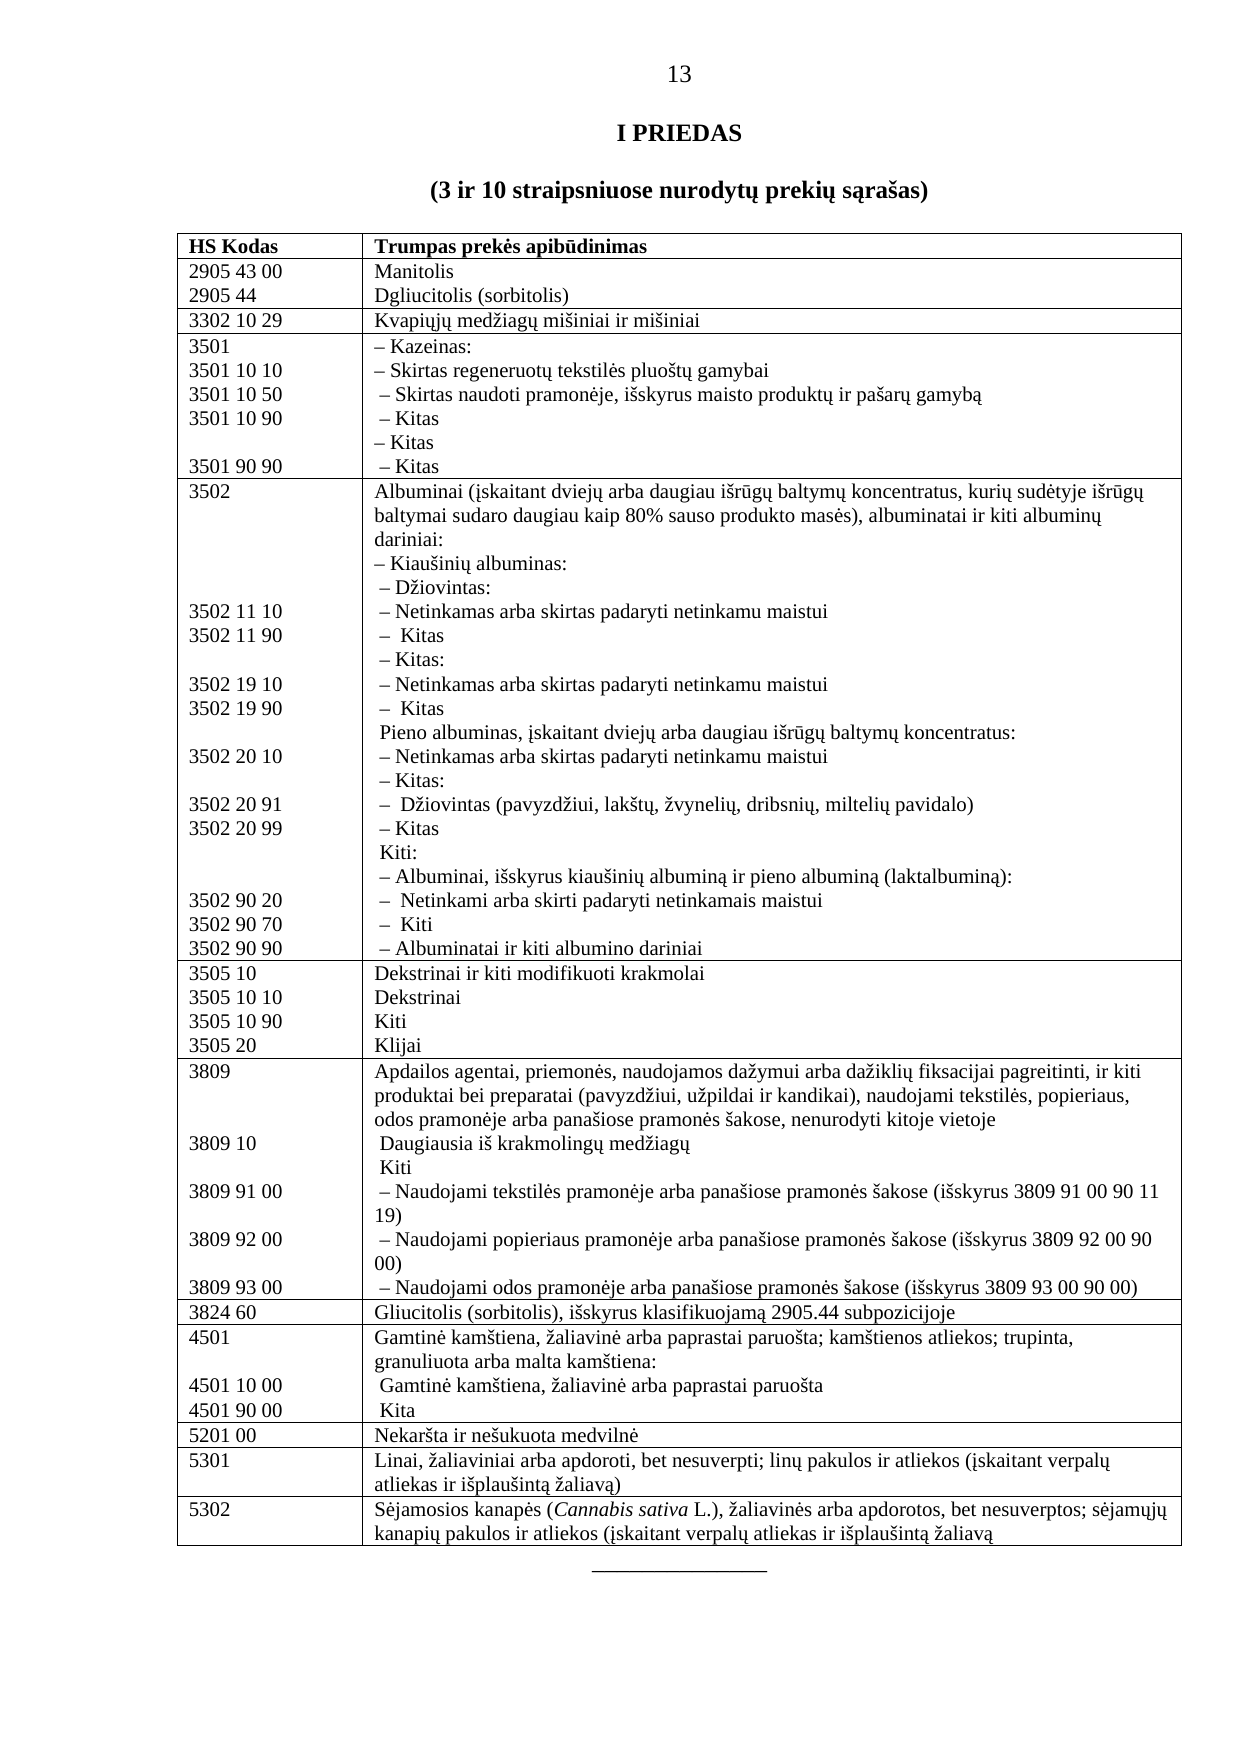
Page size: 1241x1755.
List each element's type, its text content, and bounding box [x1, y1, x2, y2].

table_cell [178, 864, 362, 888]
table_cell 3502 [178, 479, 362, 551]
table_cell [178, 575, 362, 599]
table_cell [178, 1155, 362, 1179]
table_cell – Skirtas regeneruotų tekstilės pluoštų gamybai [363, 358, 1181, 382]
table_cell Klijai [363, 1034, 1181, 1057]
table_cell Kita [363, 1398, 1181, 1422]
table_cell – Netinkamas arba skirtas padaryti netinkamu maistui [363, 599, 1181, 623]
table_cell [178, 551, 362, 575]
table_cell 2905 44 [178, 283, 362, 307]
table_cell 3502 20 99 [178, 816, 362, 840]
table_cell – Kitas [363, 696, 1181, 719]
table_cell 3501 90 90 [178, 454, 362, 478]
table_cell 3501 10 50 [178, 382, 362, 406]
table_cell – Džiovintas: [363, 575, 1181, 599]
table_cell – Kitas [363, 430, 1181, 454]
table_cell – Kiaušinių albuminas: [363, 551, 1181, 575]
table_cell 3501 10 90 [178, 406, 362, 430]
table_cell – Kitas: [363, 768, 1181, 792]
table_cell 3502 19 90 [178, 696, 362, 719]
table_cell [178, 720, 362, 744]
table_cell Dgliucitolis (sorbitolis) [363, 283, 1181, 307]
table_cell – Naudojami popieriaus pramonėje arba panašiose pramonės šakose (išskyrus 3809 92 00 90 00) [363, 1227, 1181, 1275]
table_cell Daugiausia iš krakmolingų medžiagų [363, 1131, 1181, 1155]
table_cell 3502 11 90 [178, 623, 362, 647]
text ______________ [177, 1546, 1181, 1575]
table_cell 5301 [178, 1448, 362, 1496]
table_cell – Naudojami odos pramonėje arba panašiose pramonės šakose (išskyrus 3809 93 00 90 00) [363, 1275, 1181, 1299]
table_cell – Skirtas naudoti pramonėje, išskyrus maisto produktų ir pašarų gamybą [363, 382, 1181, 406]
table_cell [178, 840, 362, 864]
table_cell 3502 19 10 [178, 671, 362, 696]
table_cell – Kitas: [363, 648, 1181, 671]
table_cell Kiti [363, 1155, 1181, 1179]
table_cell 4501 90 00 [178, 1398, 362, 1422]
table_cell Pieno albuminas, įskaitant dviejų arba daugiau išrūgų baltymų koncentratus: [363, 720, 1181, 744]
table_cell 3505 10 90 [178, 1009, 362, 1033]
table_cell Kvapiųjų medžiagų mišiniai ir mišiniai [363, 309, 1181, 332]
table_cell 3809 93 00 [178, 1275, 362, 1299]
table_cell Dekstrinai ir kiti modifikuoti krakmolai [363, 961, 1181, 985]
table_cell – Kitas [363, 454, 1181, 478]
table_cell – Albuminatai ir kiti albumino dariniai [363, 936, 1181, 960]
table_cell Kiti: [363, 840, 1181, 864]
table_header Trumpas prekės apibūdinimas [363, 234, 1181, 258]
table_cell 3505 10 10 [178, 985, 362, 1009]
table_cell – Netinkami arba skirti padaryti netinkamais maistui [363, 888, 1181, 912]
table_cell – Netinkamas arba skirtas padaryti netinkamu maistui [363, 744, 1181, 768]
table_cell 2905 43 00 [178, 259, 362, 283]
table_cell – Naudojami tekstilės pramonėje arba panašiose pramonės šakose (išskyrus 3809 91 00 90 11 19) [363, 1179, 1181, 1227]
table_cell 3502 11 10 [178, 599, 362, 623]
table_cell – Kitas [363, 406, 1181, 430]
table_cell 3502 20 10 [178, 744, 362, 768]
table_cell Gamtinė kamštiena, žaliavinė arba paprastai paruošta [363, 1374, 1181, 1397]
table_cell 3502 20 91 [178, 792, 362, 816]
table_cell 3824 60 [178, 1300, 362, 1324]
table_cell – Netinkamas arba skirtas padaryti netinkamu maistui [363, 671, 1181, 696]
table_cell Dekstrinai [363, 985, 1181, 1009]
table_cell [178, 648, 362, 671]
table_cell – Albuminai, išskyrus kiaušinių albuminą ir pieno albuminą (laktalbuminą): [363, 864, 1181, 888]
table_cell 3505 20 [178, 1034, 362, 1057]
table_cell 3502 90 70 [178, 912, 362, 936]
table_cell Gamtinė kamštiena, žaliavinė arba paprastai paruošta; kamštienos atliekos; trupinta, granuliuota arba malta kamštiena: [363, 1325, 1181, 1373]
table_cell [178, 768, 362, 792]
table_cell – Kazeinas: [363, 334, 1181, 358]
table_cell – Kiti [363, 912, 1181, 936]
table_cell Manitolis [363, 259, 1181, 283]
table_cell Albuminai (įskaitant dviejų arba daugiau išrūgų baltymų koncentratus, kurių sudėtyje išrūgų baltymai sudaro daugiau kaip 80% sauso produkto masės), albuminatai ir kiti albuminų dariniai: [363, 479, 1181, 551]
table_cell 3809 91 00 [178, 1179, 362, 1227]
text (3 ir 10 straipsniuose nurodytų prekių sąrašas) [177, 176, 1181, 204]
table_cell 4501 10 00 [178, 1374, 362, 1397]
table_cell Nekaršta ir nešukuota medvilnė [363, 1423, 1181, 1447]
table_cell Sėjamosios kanapės (Cannabis sativa L.), žaliavinės arba apdorotos, bet nesuverptos; sėjamųjų kanapių pakulos ir atliekos (įskaitant verpalų atliekas ir išplaušintą žaliavą [363, 1497, 1181, 1545]
table_cell – Kitas [363, 623, 1181, 647]
table_cell 3502 90 20 [178, 888, 362, 912]
table_cell 3502 90 90 [178, 936, 362, 960]
table_cell 5201 00 [178, 1423, 362, 1447]
table_cell Kiti [363, 1009, 1181, 1033]
table_cell 3809 [178, 1059, 362, 1131]
table_cell 4501 [178, 1325, 362, 1373]
table_cell [178, 430, 362, 454]
table_cell 3505 10 [178, 961, 362, 985]
table_cell Gliucitolis (sorbitolis), išskyrus klasifikuojamą 2905.44 subpozicijoje [363, 1300, 1181, 1324]
table_cell Linai, žaliaviniai arba apdoroti, bet nesuverpti; linų pakulos ir atliekos (įskaitant verpalų atliekas ir išplaušintą žaliavą) [363, 1448, 1181, 1496]
table_cell 3302 10 29 [178, 309, 362, 332]
table_cell – Kitas [363, 816, 1181, 840]
table_header HS Kodas [178, 234, 362, 258]
table_cell 3809 10 [178, 1131, 362, 1155]
table_cell Apdailos agentai, priemonės, naudojamos dažymui arba dažiklių fiksacijai pagreitinti, ir kiti produktai bei preparatai (pavyzdžiui, užpildai ir kandikai), naudojami tekstilės, popieriaus, odos pramonėje arba panašiose pramonės šakose, nenurodyti kitoje vietoje [363, 1059, 1181, 1131]
text I PRIEDAS [177, 118, 1181, 147]
table_cell – Džiovintas (pavyzdžiui, lakštų, žvynelių, dribsnių, miltelių pavidalo) [363, 792, 1181, 816]
table_cell 3501 10 10 [178, 358, 362, 382]
table_cell 5302 [178, 1497, 362, 1545]
table_cell 3501 [178, 334, 362, 358]
table_cell 3809 92 00 [178, 1227, 362, 1275]
